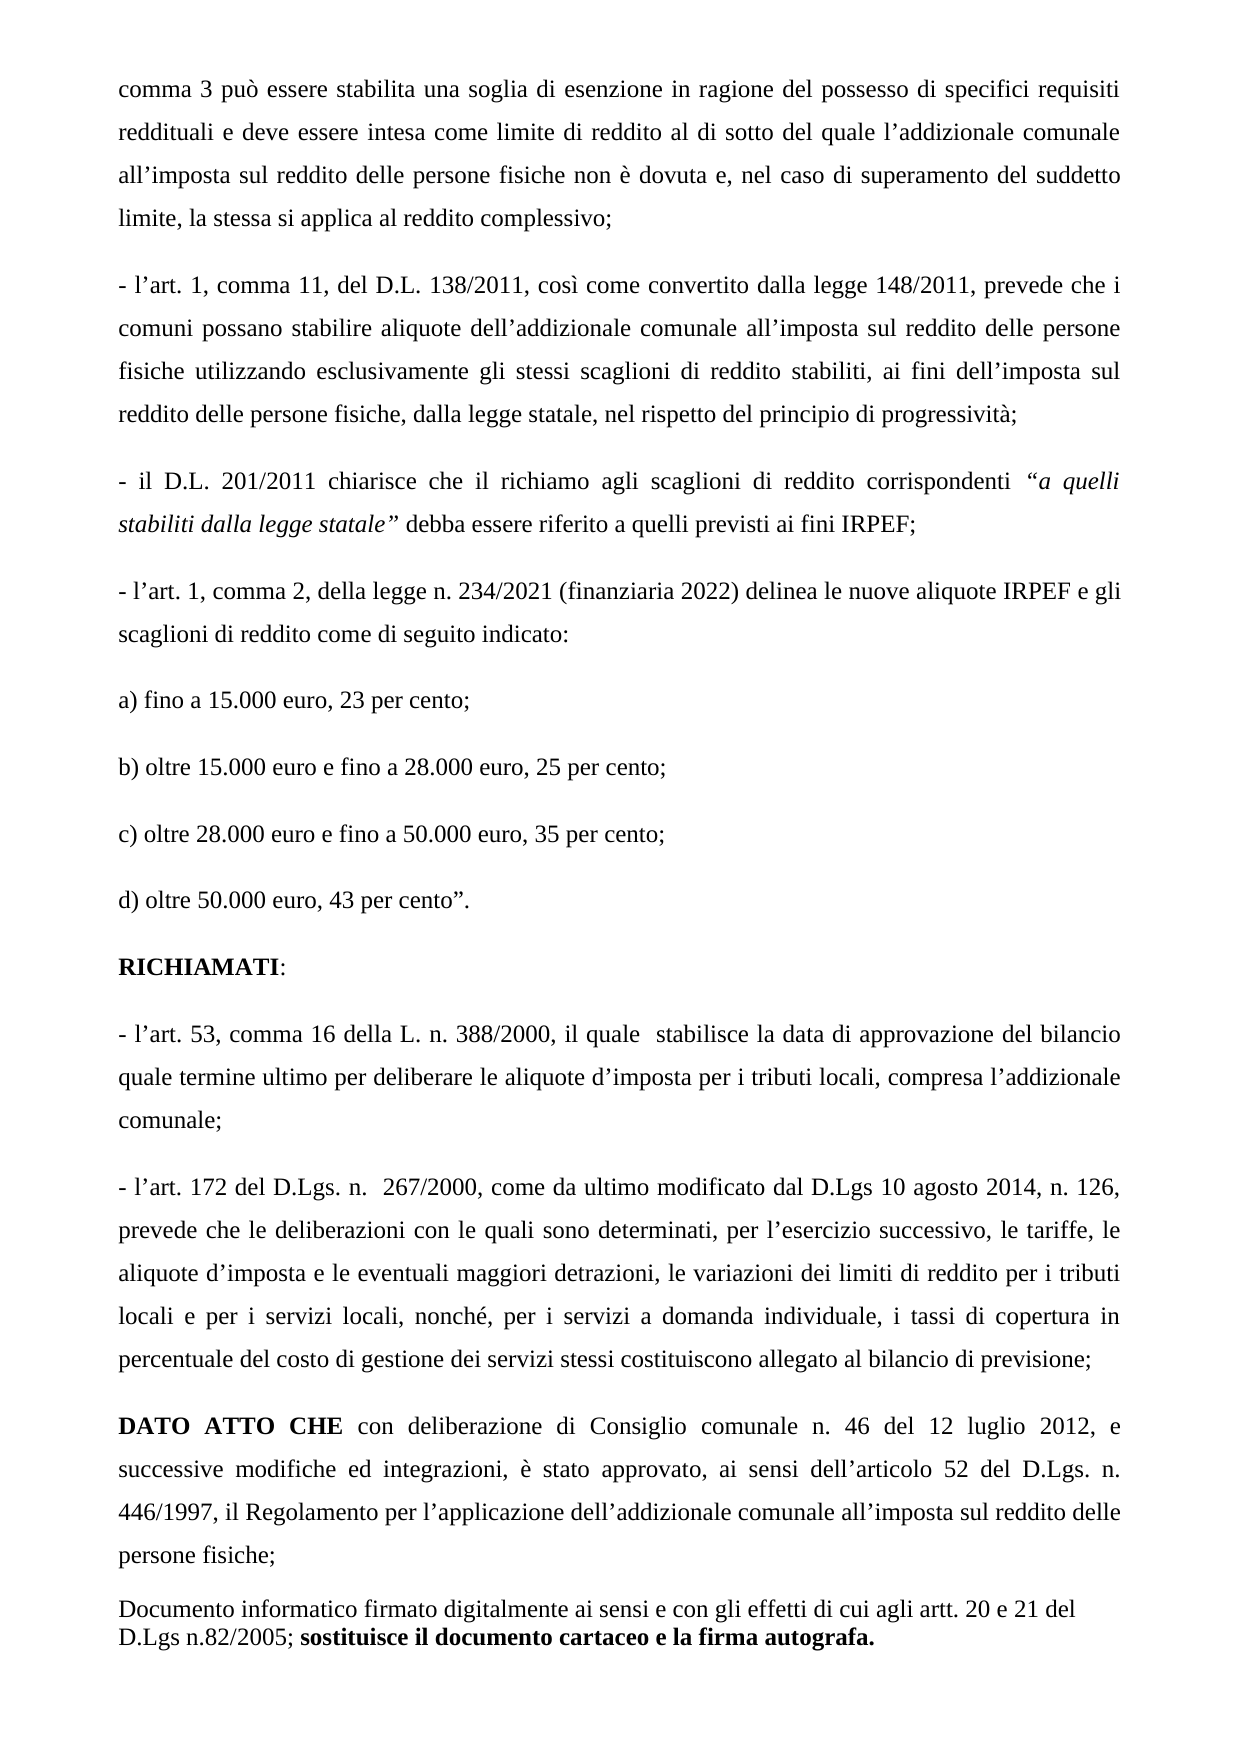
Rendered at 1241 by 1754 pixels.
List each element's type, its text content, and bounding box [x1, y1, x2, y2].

text - il D.L. 201/2011 chiarisce che il richiamo agli scaglioni di reddito corrispondenti “a quelli stabiliti dalla legge statale” debba essere riferito a quelli previsti ai fini IRPEF; [118, 466, 1122, 538]
text d) oltre 50.000 euro, 43 per cento”. [118, 886, 1122, 914]
text - l’art. 172 del D.Lgs. n. 267/2000, come da ultimo modificato dal D.Lgs 10 agosto 2014, n. 126, prevede che le deliberazioni con le quali sono determinati, per l’esercizio successivo, le tariffe, le aliquote d’imposta e le eventuali maggiori detrazioni, le variazioni dei limiti di reddito per i tributi locali e per i servizi locali, nonché, per i servizi a domanda individuale, i tassi di copertura in percentuale del costo di gestione dei servizi stessi costituiscono allegato al bilancio di previsione; [118, 1172, 1122, 1373]
text - l’art. 1, comma 11, del D.L. 138/2011, così come convertito dalla legge 148/2011, prevede che i comuni possano stabilire aliquote dell’addizionale comunale all’imposta sul reddito delle persone fisiche utilizzando esclusivamente gli stessi scaglioni di reddito stabiliti, ai fini dell’imposta sul reddito delle persone fisiche, dalla legge statale, nel rispetto del principio di progressività; [118, 270, 1122, 428]
text - l’art. 1, comma 2, della legge n. 234/2021 (finanziaria 2022) delinea le nuove aliquote IRPEF e gli scaglioni di reddito come di seguito indicato: [118, 576, 1122, 648]
text - l’art. 53, comma 16 della L. n. 388/2000, il quale stabilisce la data di approvazione del bilancio quale termine ultimo per deliberare le aliquote d’imposta per i tributi locali, compresa l’addizionale comunale; [118, 1019, 1122, 1134]
text a) fino a 15.000 euro, 23 per cento; [118, 686, 1122, 714]
text DATO ATTO CHE con deliberazione di Consiglio comunale n. 46 del 12 luglio 2012, e successive modifiche ed integrazioni, è stato approvato, ai sensi dell’articolo 52 del D.Lgs. n. 446/1997, il Regolamento per l’applicazione dell’addizionale comunale all’imposta sul reddito delle persone fisiche; [118, 1411, 1122, 1569]
text RICHIAMATI: [118, 952, 1122, 981]
text b) oltre 15.000 euro e fino a 28.000 euro, 25 per cento; [118, 752, 1122, 781]
text comma 3 può essere stabilita una soglia di esenzione in ragione del possesso di specifici requisiti reddituali e deve essere intesa come limite di reddito al di sotto del quale l’addizionale comunale all’imposta sul reddito delle persone fisiche non è dovuta e, nel caso di superamento del suddetto limite, la stessa si applica al reddito complessivo; [118, 74, 1122, 232]
text c) oltre 28.000 euro e fino a 50.000 euro, 35 per cento; [118, 819, 1122, 848]
